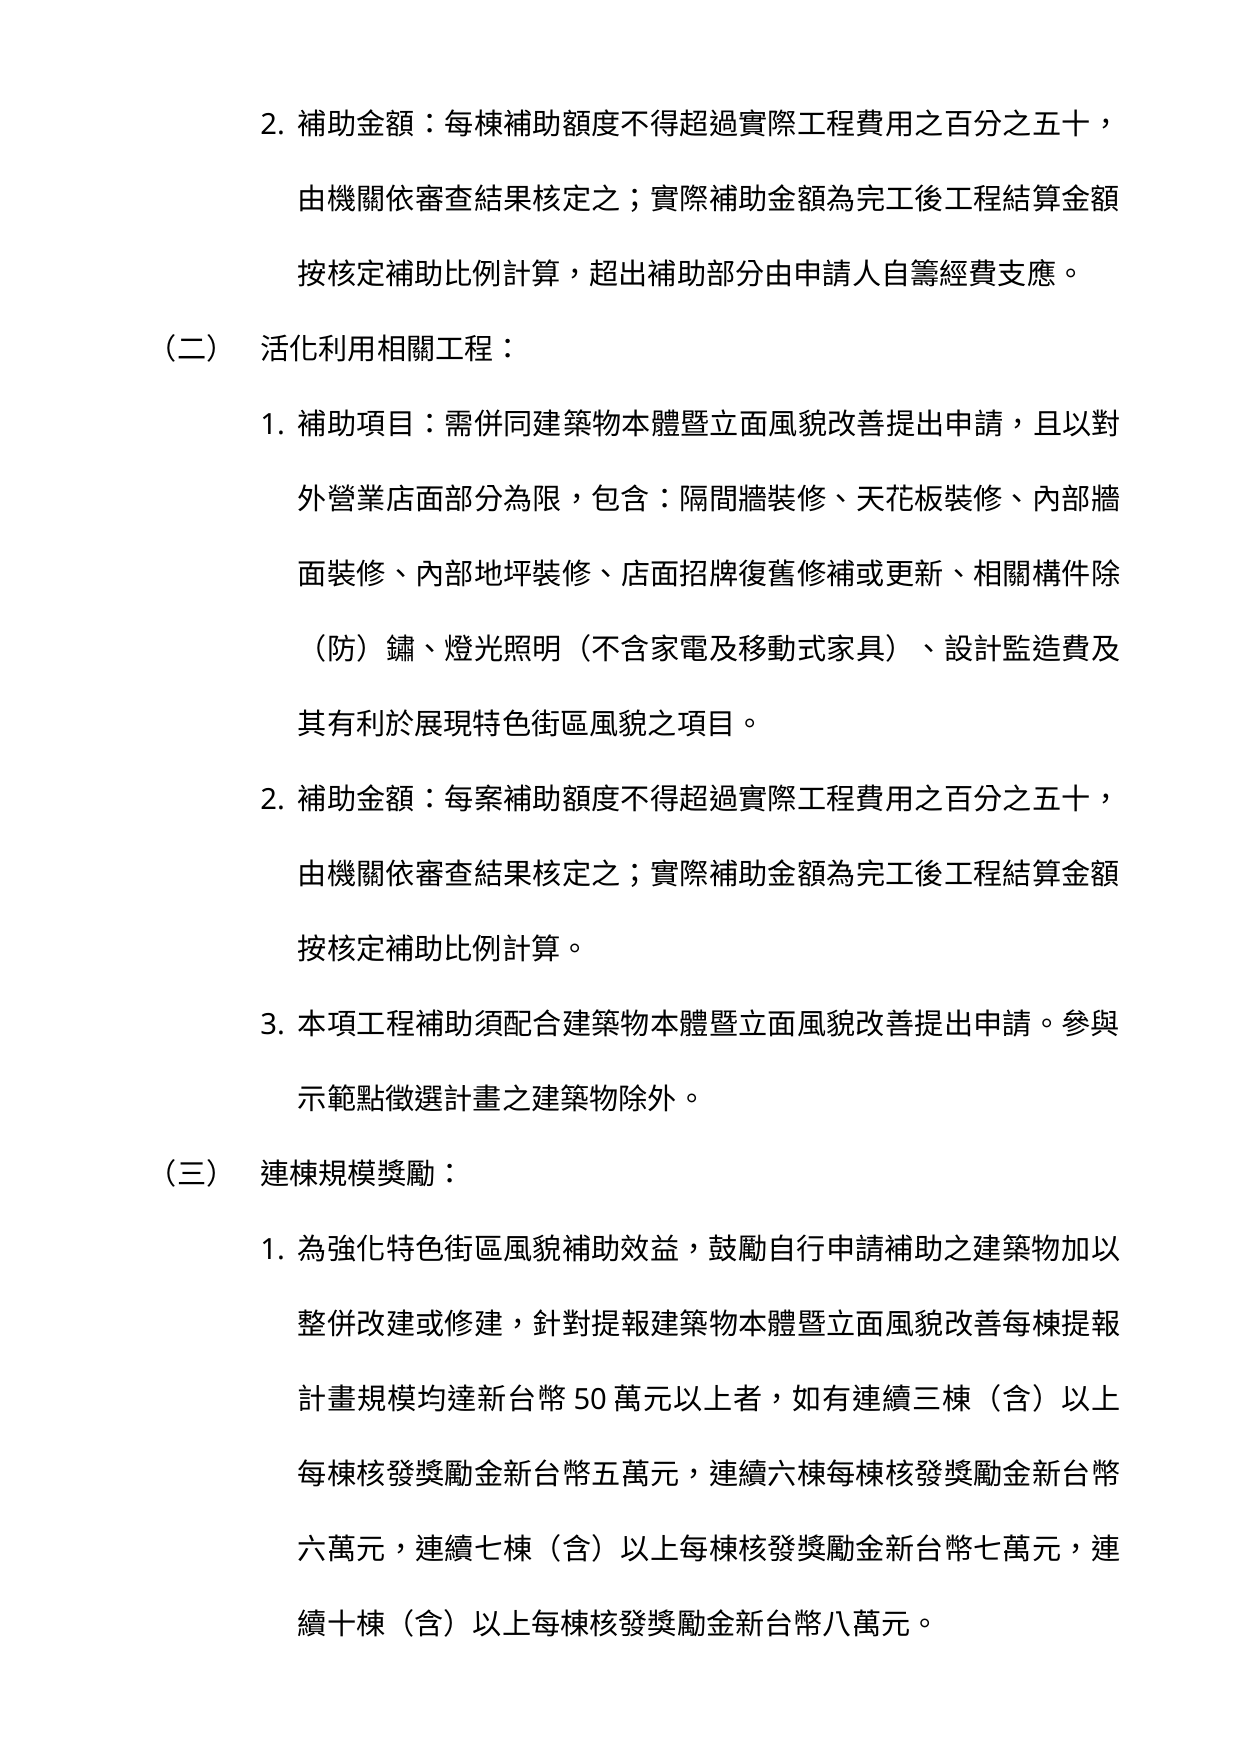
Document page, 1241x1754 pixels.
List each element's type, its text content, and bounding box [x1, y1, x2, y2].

list 活化利用相關工程： [148, 303, 1122, 378]
list 連棟規模獎勵： [148, 1128, 1122, 1203]
list 本項工程補助須配合建築物本體暨立面風貌改善提出申請。參與示範點徵選計畫之建築物除外。 [260, 978, 1122, 1128]
list 補助金額：每棟補助額度不得超過實際工程費用之百分之五十，由機關依審查結果核定之；實際補助金額為完工後工程結算金額按核定補助比例計算，超出補助部分由申請人自籌經費支應。 [260, 78, 1122, 303]
list 為強化特色街區風貌補助效益，鼓勵自行申請補助之建築物加以整併改建或修建，針對提報建築物本體暨立面風貌改善每棟提報計畫規模均達新台幣50萬元以上者，如有連續三棟（含）以上每棟核發獎勵金新台幣五萬元，連續六棟每棟核發獎勵金新台幣六萬元，連續七棟（含）以上每棟核發獎勵金新台幣七萬元，連續十棟（含）以上每棟核發獎勵金新台幣八萬元。 [260, 1203, 1122, 1653]
list 補助金額：每案補助額度不得超過實際工程費用之百分之五十，由機關依審查結果核定之；實際補助金額為完工後工程結算金額按核定補助比例計算。 [260, 753, 1122, 978]
list 補助項目：需併同建築物本體暨立面風貌改善提出申請，且以對外營業店面部分為限，包含：隔間牆裝修、天花板裝修、內部牆面裝修、內部地坪裝修、店面招牌復舊修補或更新、相關構件除（防）鏽、燈光照明（不含家電及移動式家具）、設計監造費及其有利於展現特色街區風貌之項目。 [260, 378, 1122, 753]
